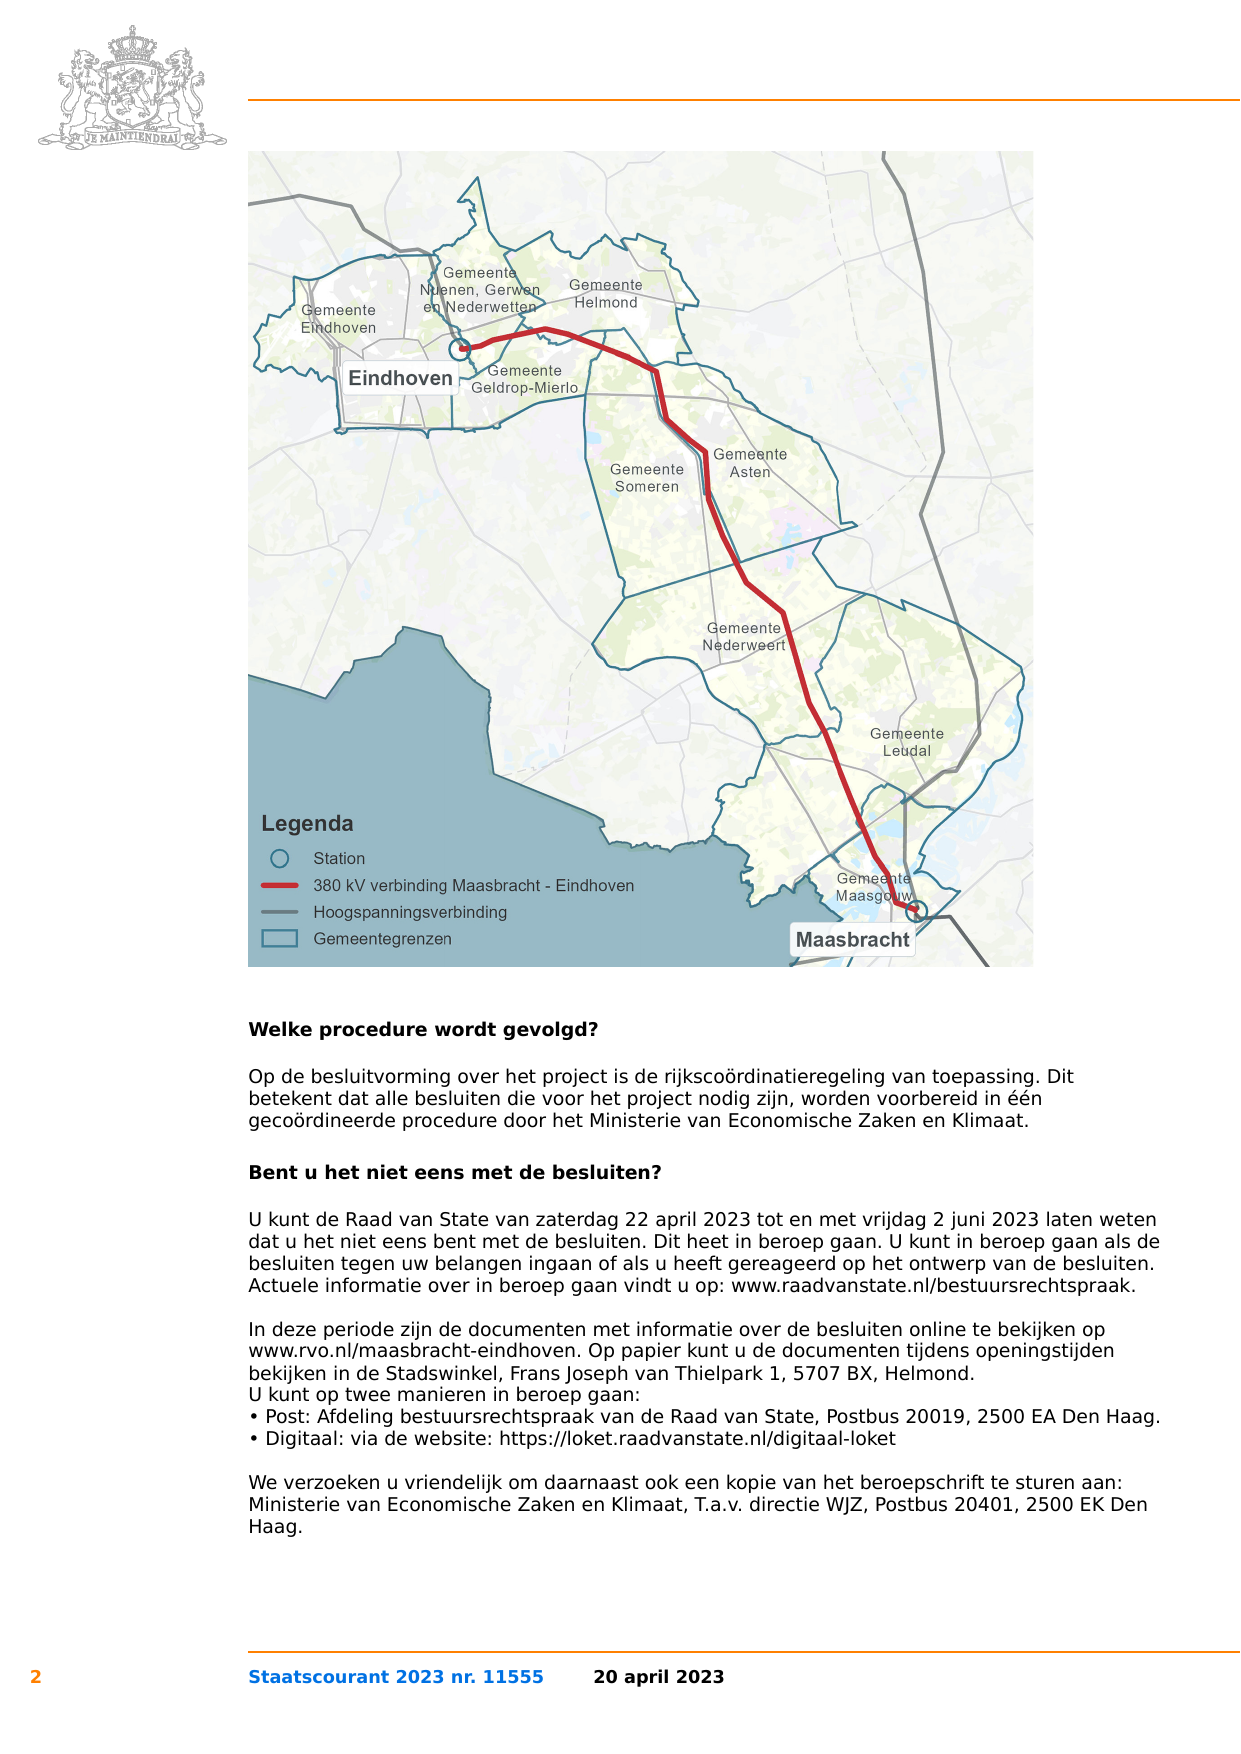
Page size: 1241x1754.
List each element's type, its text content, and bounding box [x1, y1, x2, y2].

text U kunt de Raad van State van zaterdag 22 april 2023 tot en met vrijdag 2 juni 2023 laten weten dat u het niet eens bent met de besluiten. Dit heet in beroep gaan. U kunt in beroep gaan als de besluiten tegen uw belangen ingaan of als u heeft gereageerd op het ontwerp van de besluiten. Actuele informatie over in beroep gaan vindt u op: www.raadvanstate.nl/bestuursrechtspraak. [248, 1209, 1163, 1297]
text • Digitaal: via de website: https://loket.raadvanstate.nl/digitaal-loket [248, 1428, 1163, 1450]
picture [248, 151, 1034, 967]
text Op de besluitvorming over het project is de rijkscoördinatieregeling van toepassing. Dit betekent dat alle besluiten die voor het project nodig zijn, worden voorbereid in één gecoördineerde procedure door het Ministerie van Economische Zaken en Klimaat. [248, 1066, 1163, 1132]
picture [38, 25, 227, 150]
text We verzoeken u vriendelijk om daarnaast ook een kopie van het beroepschrift te sturen aan: Ministerie van Economische Zaken en Klimaat, T.a.v. directie WJZ, Postbus 20401, 2500 EK Den Haag. [248, 1472, 1163, 1538]
subtitle Bent u het niet eens met de besluiten? [248, 1162, 1163, 1184]
text U kunt op twee manieren in beroep gaan: [248, 1384, 1163, 1406]
subtitle Welke procedure wordt gevolgd? [248, 1019, 1163, 1041]
text • Post: Afdeling bestuursrechtspraak van de Raad van State, Postbus 20019, 2500 EA Den Haag. [248, 1406, 1163, 1428]
text In deze periode zijn de documenten met informatie over de besluiten online te bekijken op www.rvo.nl/maasbracht-eindhoven. Op papier kunt u de documenten tijdens openingstijden bekijken in de Stadswinkel, Frans Joseph van Thielpark 1, 5707 BX, Helmond. [248, 1318, 1163, 1384]
